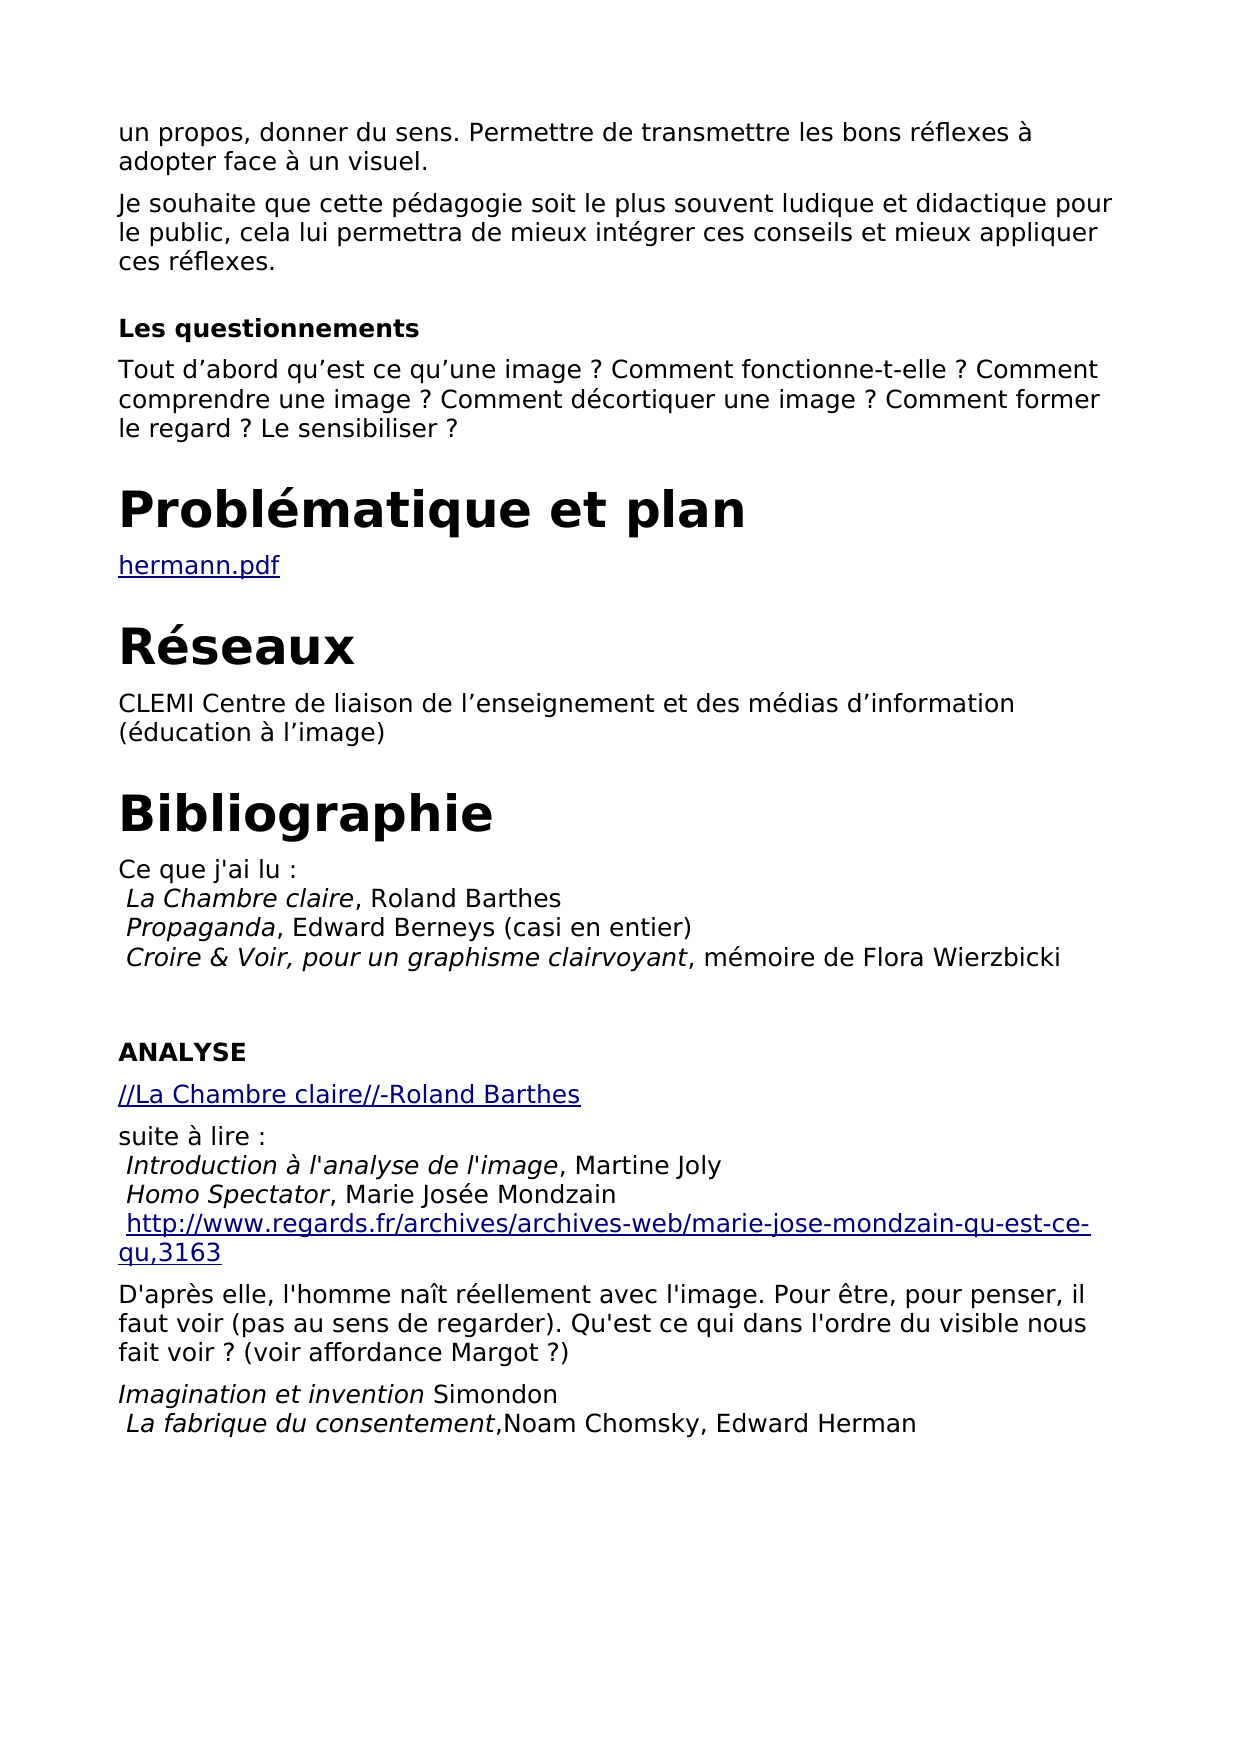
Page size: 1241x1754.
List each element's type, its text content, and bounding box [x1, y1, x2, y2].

text suite à lire : Introduction à l'analyse de l'image, Martine Joly Homo Spectator, Marie Josée Mondzain http://www.regards.fr/archives/archives-web/marie-jose-mondzain-qu-est-ce-qu,3163 [118, 1122, 1122, 1268]
subtitle Les questionnements [118, 314, 1122, 343]
text //La Chambre claire//-Roland Barthes [118, 1080, 1122, 1109]
subtitle Bibliographie [118, 784, 1122, 843]
text hermann.pdf [118, 551, 1122, 581]
subtitle Réseaux [118, 618, 1122, 676]
text un propos, donner du sens. Permettre de transmettre les bons réflexes à adopter face à un visuel. [118, 118, 1122, 176]
text Imagination et invention Simondon La fabrique du consentement,Noam Chomsky, Edward Herman [118, 1380, 1122, 1439]
text Je souhaite que cette pédagogie soit le plus souvent ludique et didactique pour le public, cela lui permettra de mieux intégrer ces conseils et mieux appliquer ces réflexes. [118, 189, 1122, 276]
text D'après elle, l'homme naît réellement avec l'image. Pour être, pour penser, il faut voir (pas au sens de regarder). Qu'est ce qui dans l'ordre du visible nous fait voir ? (voir affordance Margot ?) [118, 1280, 1122, 1368]
subtitle ANALYSE [118, 1039, 1122, 1068]
text CLEMI Centre de liaison de l’enseignement et des médias d’information (éducation à l’image) [118, 689, 1122, 747]
subtitle Problématique et plan [118, 481, 1122, 539]
text Tout d’abord qu’est ce qu’une image ? Comment fonctionne-t-elle ? Comment comprendre une image ? Comment décortiquer une image ? Comment former le regard ? Le sensibiliser ? [118, 356, 1122, 443]
text Ce que j'ai lu : La Chambre claire, Roland Barthes Propaganda, Edward Berneys (casi en entier) Croire & Voir, pour un graphisme clairvoyant, mémoire de Flora Wierzbicki [118, 855, 1122, 1001]
